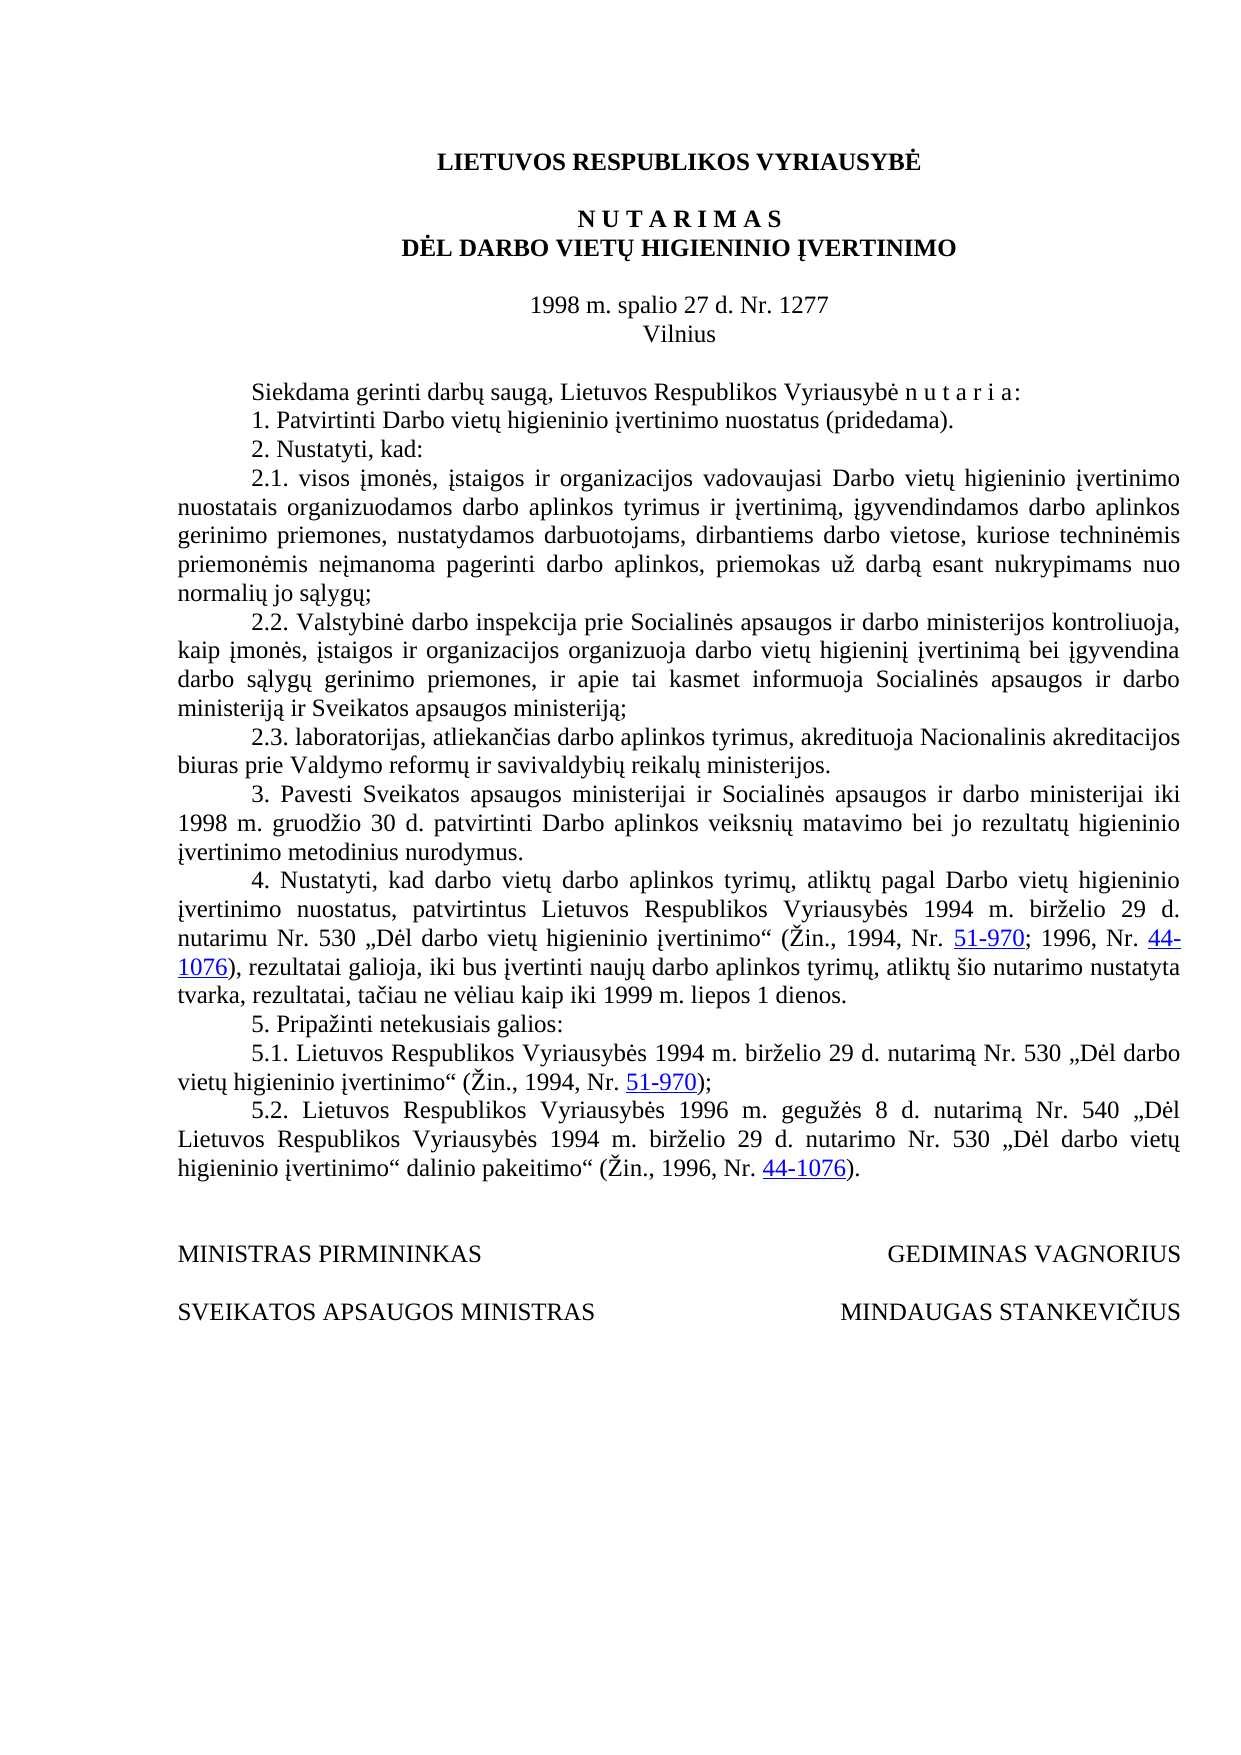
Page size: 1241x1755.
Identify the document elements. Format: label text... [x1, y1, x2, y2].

text 2.1. visos įmonės, įstaigos ir organizacijos vadovaujasi Darbo vietų higieninio įvertinimo nuostatais organizuodamos darbo aplinkos tyrimus ir įvertinimą, įgyvendindamos darbo aplinkos gerinimo priemones, nustatydamos darbuotojams, dirbantiems darbo vietose, kuriose techninėmis priemonėmis neįmanoma pagerinti darbo aplinkos, priemokas už darbą esant nukrypimams nuo normalių jo sąlygų; [177, 463, 1181, 607]
text 2.2. Valstybinė darbo inspekcija prie Socialinės apsaugos ir darbo ministerijos kontroliuoja, kaip įmonės, įstaigos ir organizacijos organizuoja darbo vietų higieninį įvertinimą bei įgyvendina darbo sąlygų gerinimo priemones, ir apie tai kasmet informuoja Socialinės apsaugos ir darbo ministeriją ir Sveikatos apsaugos ministeriją; [177, 607, 1181, 722]
text 3. Pavesti Sveikatos apsaugos ministerijai ir Socialinės apsaugos ir darbo ministerijai iki 1998 m. gruodžio 30 d. patvirtinti Darbo aplinkos veiksnių matavimo bei jo rezultatų higieninio įvertinimo metodinius nurodymus. [177, 779, 1181, 866]
text N U T A R I M A S [177, 204, 1181, 233]
text LIETUVOS RESPUBLIKOS VYRIAUSYBĖ [177, 147, 1181, 176]
text Sveikatos apsaugos ministras Mindaugas Stankevičius [177, 1297, 1181, 1326]
text Ministras Pirmininkas Gediminas Vagnorius [177, 1239, 1181, 1268]
text 5.1. Lietuvos Respublikos Vyriausybės 1994 m. birželio 29 d. nutarimą Nr. 530 „Dėl darbo vietų higieninio įvertinimo“ (Žin., 1994, Nr. 51-970); [177, 1038, 1181, 1096]
text 5.2. Lietuvos Respublikos Vyriausybės 1996 m. gegužės 8 d. nutarimą Nr. 540 „Dėl Lietuvos Respublikos Vyriausybės 1994 m. birželio 29 d. nutarimo Nr. 530 „Dėl darbo vietų higieninio įvertinimo“ dalinio pakeitimo“ (Žin., 1996, Nr. 44-1076). [177, 1096, 1181, 1182]
text 1. Patvirtinti Darbo vietų higieninio įvertinimo nuostatus (pridedama). [177, 406, 1181, 434]
text Vilnius [177, 319, 1181, 348]
text 1998 m. spalio 27 d. Nr. 1277 [177, 291, 1181, 319]
text DĖL DARBO VIETŲ HIGIENINIO ĮVERTINIMO [177, 233, 1181, 262]
text Siekdama gerinti darbų saugą, Lietuvos Respublikos Vyriausybė nutaria: [177, 377, 1181, 406]
text 5. Pripažinti netekusiais galios: [177, 1009, 1181, 1038]
text 2.3. laboratorijas, atliekančias darbo aplinkos tyrimus, akredituoja Nacionalinis akreditacijos biuras prie Valdymo reformų ir savivaldybių reikalų ministerijos. [177, 722, 1181, 779]
text 4. Nustatyti, kad darbo vietų darbo aplinkos tyrimų, atliktų pagal Darbo vietų higieninio įvertinimo nuostatus, patvirtintus Lietuvos Respublikos Vyriausybės 1994 m. birželio 29 d. nutarimu Nr. 530 „Dėl darbo vietų higieninio įvertinimo“ (Žin., 1994, Nr. 51-970; 1996, Nr. 44-1076), rezultatai galioja, iki bus įvertinti naujų darbo aplinkos tyrimų, atliktų šio nutarimo nustatyta tvarka, rezultatai, tačiau ne vėliau kaip iki 1999 m. liepos 1 dienos. [177, 866, 1181, 1009]
text 2. Nustatyti, kad: [177, 434, 1181, 463]
